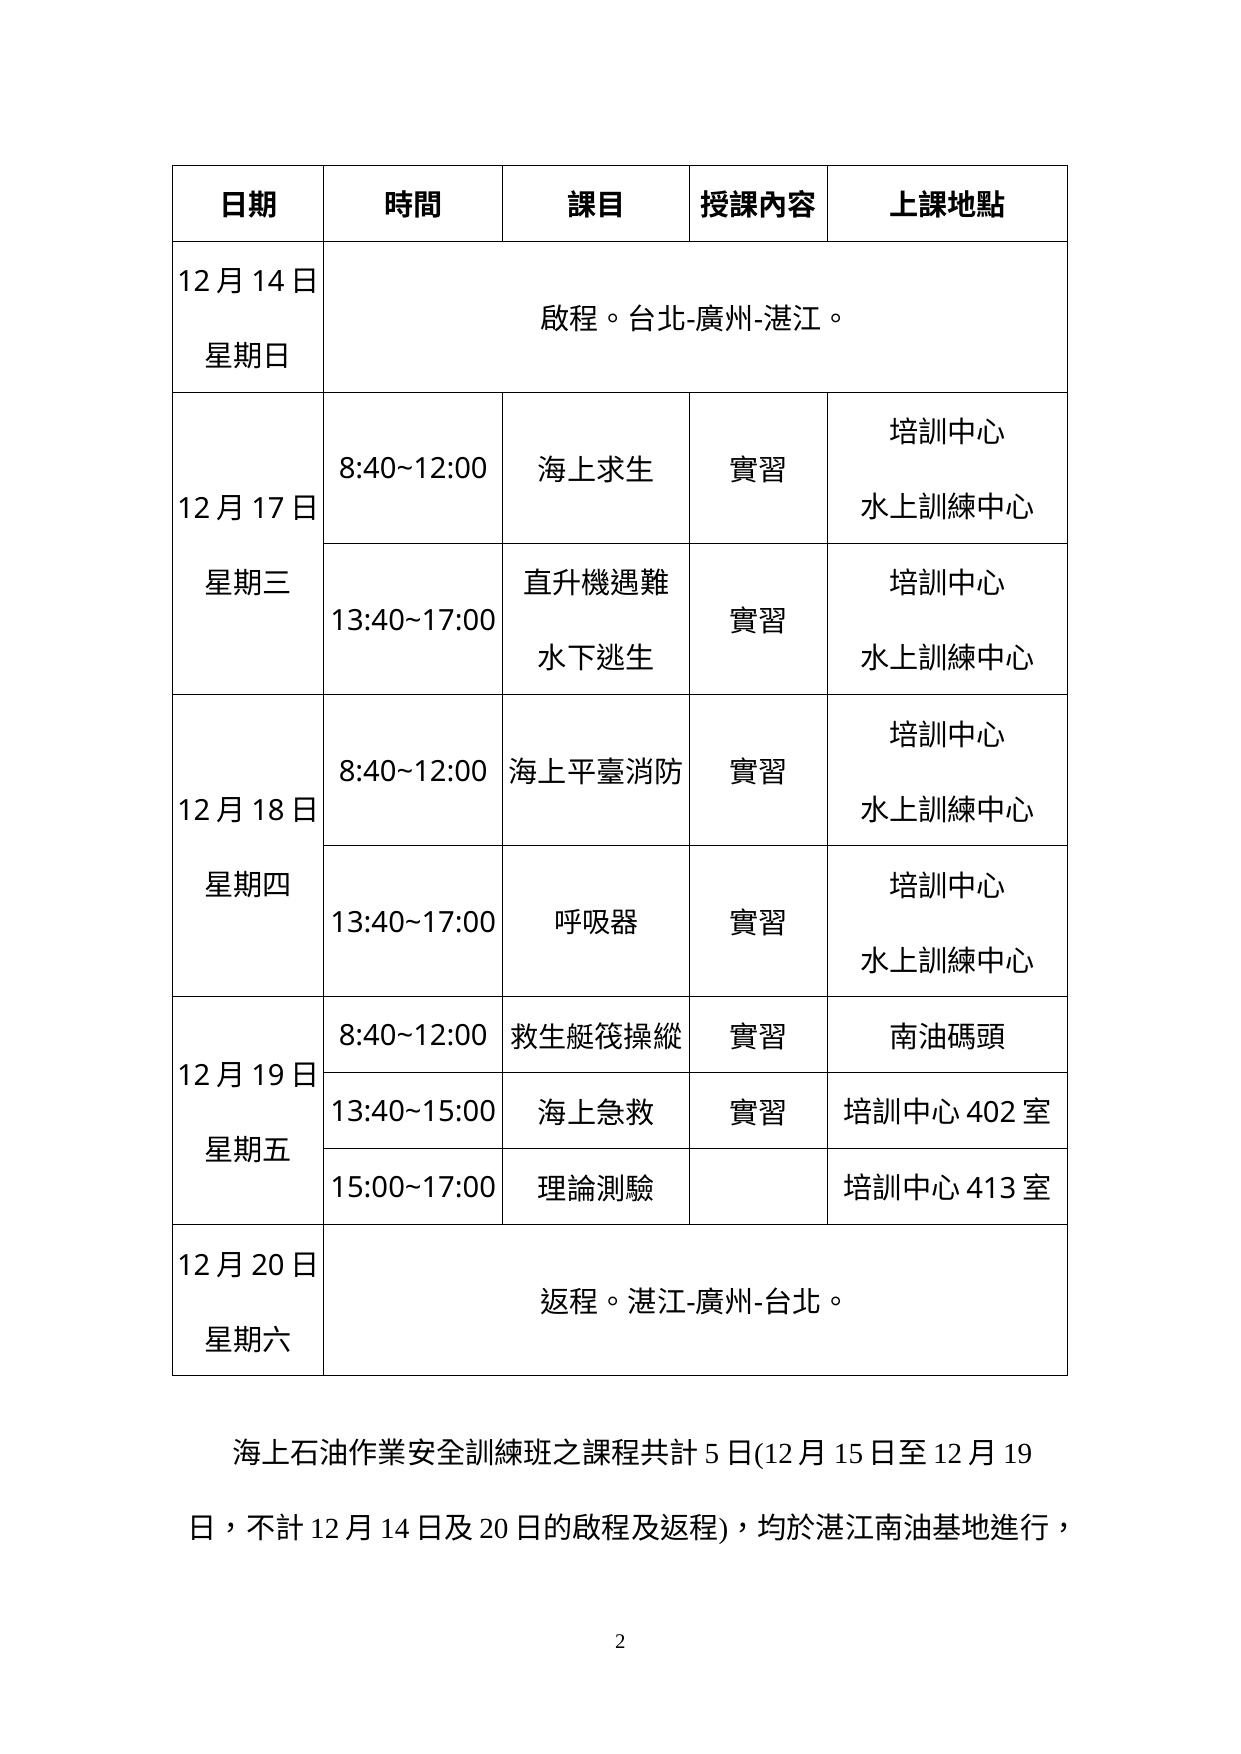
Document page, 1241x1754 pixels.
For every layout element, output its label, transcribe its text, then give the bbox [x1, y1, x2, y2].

table_cell 13:40~15:00 [324, 1073, 502, 1148]
table_cell 海上急救 [503, 1073, 689, 1148]
table_cell 直升機遇難 水下逃生 [503, 544, 689, 694]
table_cell 8:40~12:00 [324, 393, 502, 543]
table_cell 啟程。台北-廣州-湛江。 [324, 242, 1067, 392]
table_cell 海上求生 [503, 393, 689, 543]
table_cell 培訓中心 水上訓練中心 [828, 695, 1067, 845]
table_cell [690, 1149, 827, 1224]
table_cell 12月19日 星期五 [173, 997, 323, 1224]
table_cell 培訓中心 水上訓練中心 [828, 544, 1067, 694]
table_header 時間 [324, 166, 502, 241]
table_cell 8:40~12:00 [324, 695, 502, 845]
table_cell 南油碼頭 [828, 997, 1067, 1072]
table_header 日期 [173, 166, 323, 241]
table_cell 培訓中心 水上訓練中心 [828, 393, 1067, 543]
table_header 上課地點 [828, 166, 1067, 241]
table_cell 13:40~17:00 [324, 846, 502, 996]
table_cell 12月20日 星期六 [173, 1225, 323, 1375]
table_cell 實習 [690, 393, 827, 543]
table_cell 理論測驗 [503, 1149, 689, 1224]
table_cell 培訓中心402室 [828, 1073, 1067, 1148]
table_cell 12月17日 星期三 [173, 393, 323, 694]
table_cell 救生艇筏操縱 [503, 997, 689, 1072]
table_cell 12月18日 星期四 [173, 695, 323, 996]
text 海上石油作業安全訓練班之課程共計5日(12月15日至12月19日，不計12月14日及20日的啟程及返程)，均於湛江南油基地進行，每日課程內容依序說明如下: [187, 1413, 1053, 1563]
table_cell 呼吸器 [503, 846, 689, 996]
table_cell 8:40~12:00 [324, 997, 502, 1072]
table_cell 12月14日 星期日 [173, 242, 323, 392]
table_cell 實習 [690, 1073, 827, 1148]
table_cell 13:40~17:00 [324, 544, 502, 694]
table_header 授課內容 [690, 166, 827, 241]
table_cell 實習 [690, 997, 827, 1072]
table_cell 15:00~17:00 [324, 1149, 502, 1224]
table_cell 實習 [690, 846, 827, 996]
table_cell 培訓中心 水上訓練中心 [828, 846, 1067, 996]
table_cell 海上平臺消防 [503, 695, 689, 845]
table_cell 實習 [690, 695, 827, 845]
table_header 課目 [503, 166, 689, 241]
table_cell 返程。湛江-廣州-台北。 [324, 1225, 1067, 1375]
table_cell 培訓中心413室 [828, 1149, 1067, 1224]
table_cell 實習 [690, 544, 827, 694]
